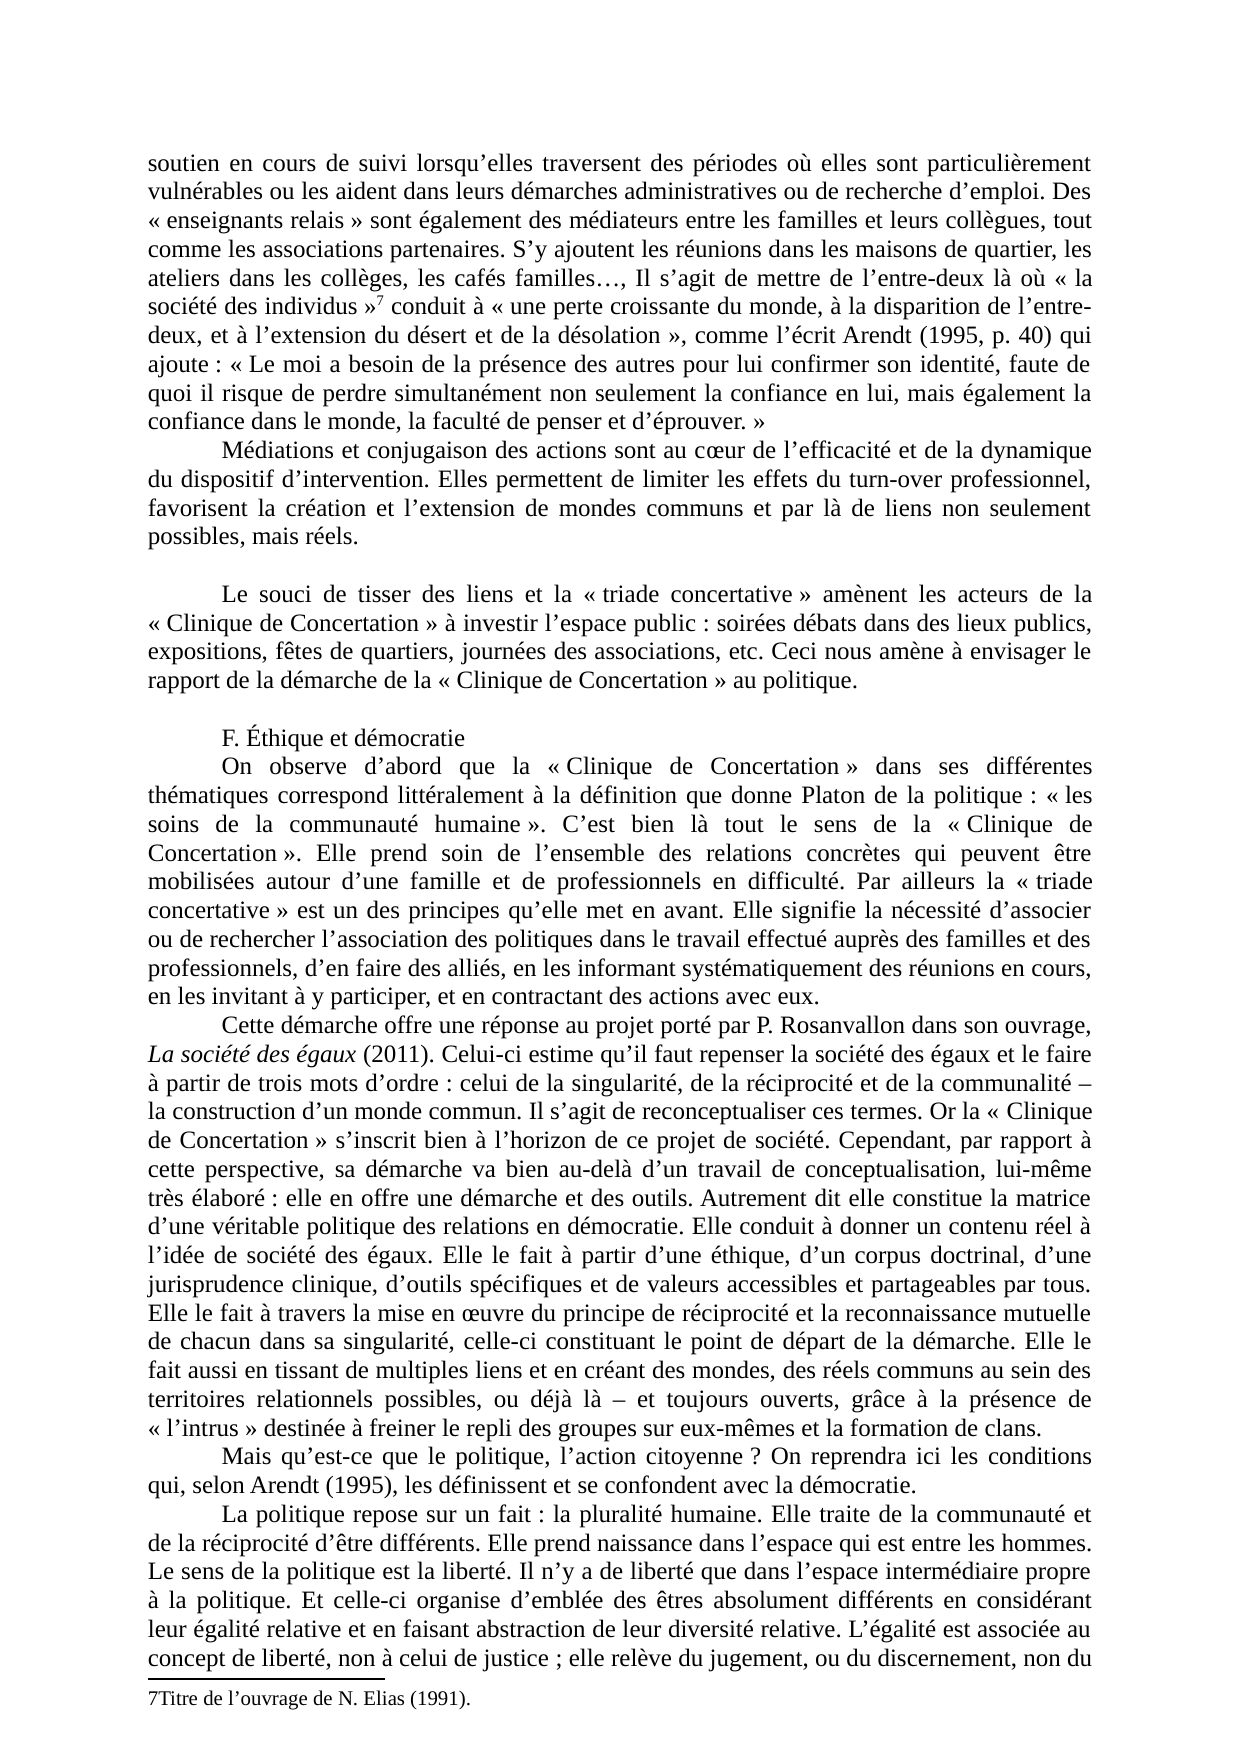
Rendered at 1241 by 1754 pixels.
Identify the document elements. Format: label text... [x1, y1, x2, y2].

text La politique repose sur un fait : la pluralité humaine. Elle traite de la communauté et de la réciprocité d’être différents. Elle prend naissance dans l’espace qui est entre les hommes. Le sens de la politique est la liberté. Il n’y a de liberté que dans l’espace intermédiaire propre à la politique. Et celle-ci organise d’emblée des êtres absolument différents en considérant leur égalité relative et en faisant abstraction de leur diversité relative. L’égalité est associée au concept de liberté, non à celui de justice ; elle relève du jugement, ou du discernement, non du [148, 1499, 1093, 1671]
text Titre de l’ouvrage de N. Elias (1991). [148, 1686, 1093, 1709]
text Cette démarche offre une réponse au projet porté par P. Rosanvallon dans son ouvrage, La société des égaux (2011). Celui-ci estime qu’il faut repenser la société des égaux et le faire à partir de trois mots d’ordre : celui de la singularité, de la réciprocité et de la communalité – la construction d’un monde commun. Il s’agit de reconceptualiser ces termes. Or la « Clinique de Concertation » s’inscrit bien à l’horizon de ce projet de société. Cependant, par rapport à cette perspective, sa démarche va bien au-delà d’un travail de conceptualisation, lui-même très élaboré : elle en offre une démarche et des outils. Autrement dit elle constitue la matrice d’une véritable politique des relations en démocratie. Elle conduit à donner un contenu réel à l’idée de société des égaux. Elle le fait à partir d’une éthique, d’un corpus doctrinal, d’une jurisprudence clinique, d’outils spécifiques et de valeurs accessibles et partageables par tous. Elle le fait à travers la mise en œuvre du principe de réciprocité et la reconnaissance mutuelle de chacun dans sa singularité, celle-ci constituant le point de départ de la démarche. Elle le fait aussi en tissant de multiples liens et en créant des mondes, des réels communs au sein des territoires relationnels possibles, ou déjà là – et toujours ouverts, grâce à la présence de « l’intrus » destinée à freiner le repli des groupes sur eux-mêmes et la formation de clans. [148, 1010, 1093, 1441]
text Mais qu’est-ce que le politique, l’action citoyenne ? On reprendra ici les conditions qui, selon Arendt (1995), les définissent et se confondent avec la démocratie. [148, 1441, 1093, 1499]
text F. Éthique et démocratie [148, 723, 1093, 751]
text soutien en cours de suivi lorsqu’elles traversent des périodes où elles sont particulièrement vulnérables ou les aident dans leurs démarches administratives ou de recherche d’emploi. Des « enseignants relais » sont également des médiateurs entre les familles et leurs collègues, tout comme les associations partenaires. S’y ajoutent les réunions dans les maisons de quartier, les ateliers dans les collèges, les cafés familles…, Il s’agit de mettre de l’entre-deux là où « la société des individus » conduit à « une perte croissante du monde, à la disparition de l’entre-deux, et à l’extension du désert et de la désolation », comme l’écrit Arendt (1995, p. 40) qui ajoute : « Le moi a besoin de la présence des autres pour lui confirmer son identité, faute de quoi il risque de perdre simultanément non seulement la confiance en lui, mais également la confiance dans le monde, la faculté de penser et d’éprouver. » [148, 148, 1093, 435]
text Médiations et conjugaison des actions sont au cœur de l’efficacité et de la dynamique du dispositif d’intervention. Elles permettent de limiter les effets du turn-over professionnel, favorisent la création et l’extension de mondes communs et par là de liens non seulement possibles, mais réels. [148, 435, 1093, 550]
text On observe d’abord que la « Clinique de Concertation » dans ses différentes thématiques correspond littéralement à la définition que donne Platon de la politique : « les soins de la communauté humaine ». C’est bien là tout le sens de la « Clinique de Concertation ». Elle prend soin de l’ensemble des relations concrètes qui peuvent être mobilisées autour d’une famille et de professionnels en difficulté. Par ailleurs la « triade concertative » est un des principes qu’elle met en avant. Elle signifie la nécessité d’associer ou de rechercher l’association des politiques dans le travail effectué auprès des familles et des professionnels, d’en faire des alliés, en les informant systématiquement des réunions en cours, en les invitant à y participer, et en contractant des actions avec eux. [148, 751, 1093, 1010]
text Le souci de tisser des liens et la « triade concertative » amènent les acteurs de la « Clinique de Concertation » à investir l’espace public : soirées débats dans des lieux publics, expositions, fêtes de quartiers, journées des associations, etc. Ceci nous amène à envisager le rapport de la démarche de la « Clinique de Concertation » au politique. [148, 579, 1093, 694]
